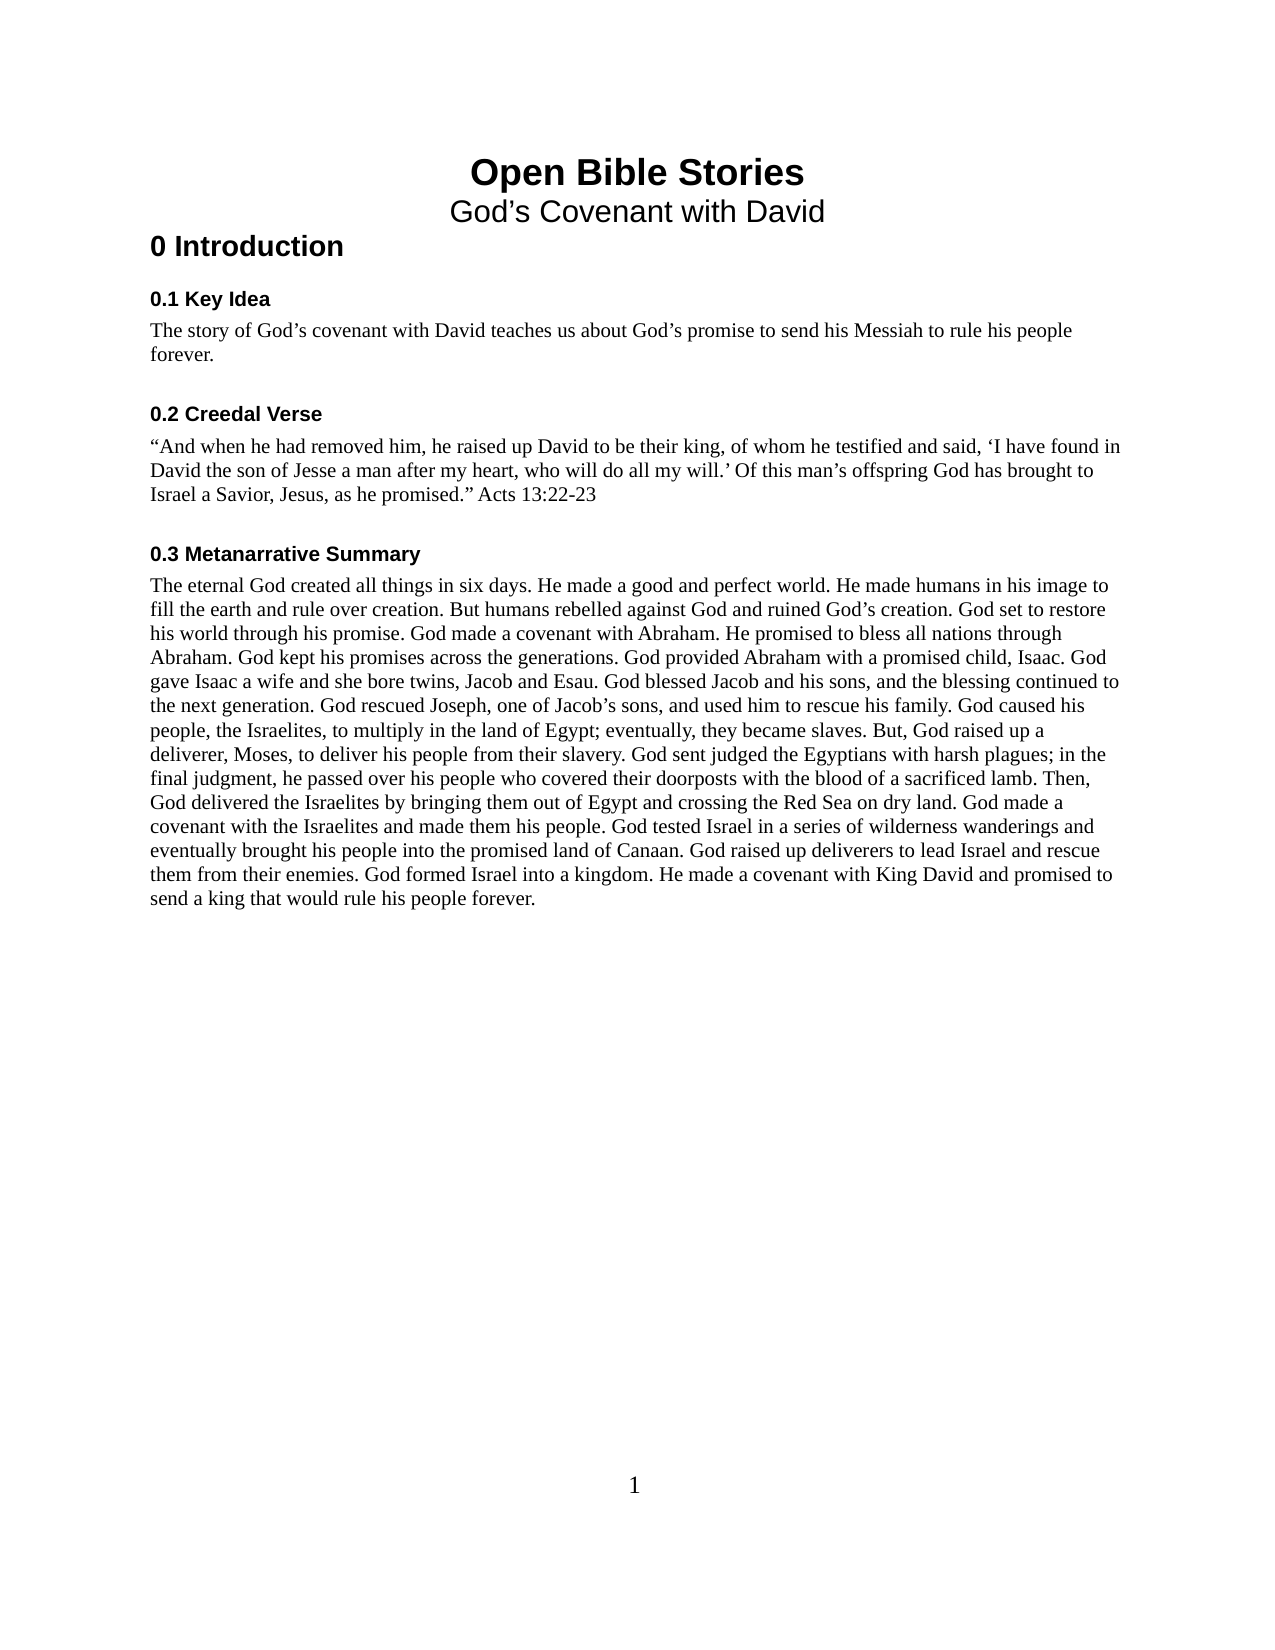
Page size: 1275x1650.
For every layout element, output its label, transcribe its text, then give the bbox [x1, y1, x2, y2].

subtitle 0.1 Key Idea [150, 287, 1125, 311]
title Open Bible Stories [150, 150, 1125, 193]
subtitle God’s Covenant with David [150, 193, 1125, 229]
subtitle 0.2 Creedal Verse [150, 402, 1125, 426]
subtitle 0 Introduction [150, 229, 1125, 263]
text The eternal God created all things in six days. He made a good and perfect world. He made humans in his image to fill the earth and rule over creation. But humans rebelled against God and ruined God’s creation. God set to restore his world through his promise. God made a covenant with Abraham. He promised to bless all nations through Abraham. God kept his promises across the generations. God provided Abraham with a promised child, Isaac. God gave Isaac a wife and she bore twins, Jacob and Esau. God blessed Jacob and his sons, and the blessing continued to the next generation. God rescued Joseph, one of Jacob’s sons, and used him to rescue his family. God caused his people, the Israelites, to multiply in the land of Egypt; eventually, they became slaves. But, God raised up a deliverer, Moses, to deliver his people from their slavery. God sent judged the Egyptians with harsh plagues; in the final judgment, he passed over his people who covered their doorposts with the blood of a sacrificed lamb. Then, God delivered the Israelites by bringing them out of Egypt and crossing the Red Sea on dry land. God made a covenant with the Israelites and made them his people. God tested Israel in a series of wilderness wanderings and eventually brought his people into the promised land of Canaan. God raised up deliverers to lead Israel and rescue them from their enemies. God formed Israel into a kingdom. He made a covenant with King David and promised to send a king that would rule his people forever. [150, 573, 1125, 910]
subtitle 0.3 Metanarrative Summary [150, 542, 1125, 566]
text “And when he had removed him, he raised up David to be their king, of whom he testified and said, ‘I have found in David the son of Jesse a man after my heart, who will do all my will.’ Of this man’s offspring God has brought to Israel a Savior, Jesus, as he promised.” Acts 13:22-23 [150, 433, 1125, 506]
text The story of God’s covenant with David teaches us about God’s promise to send his Messiah to rule his people forever. [150, 318, 1125, 366]
